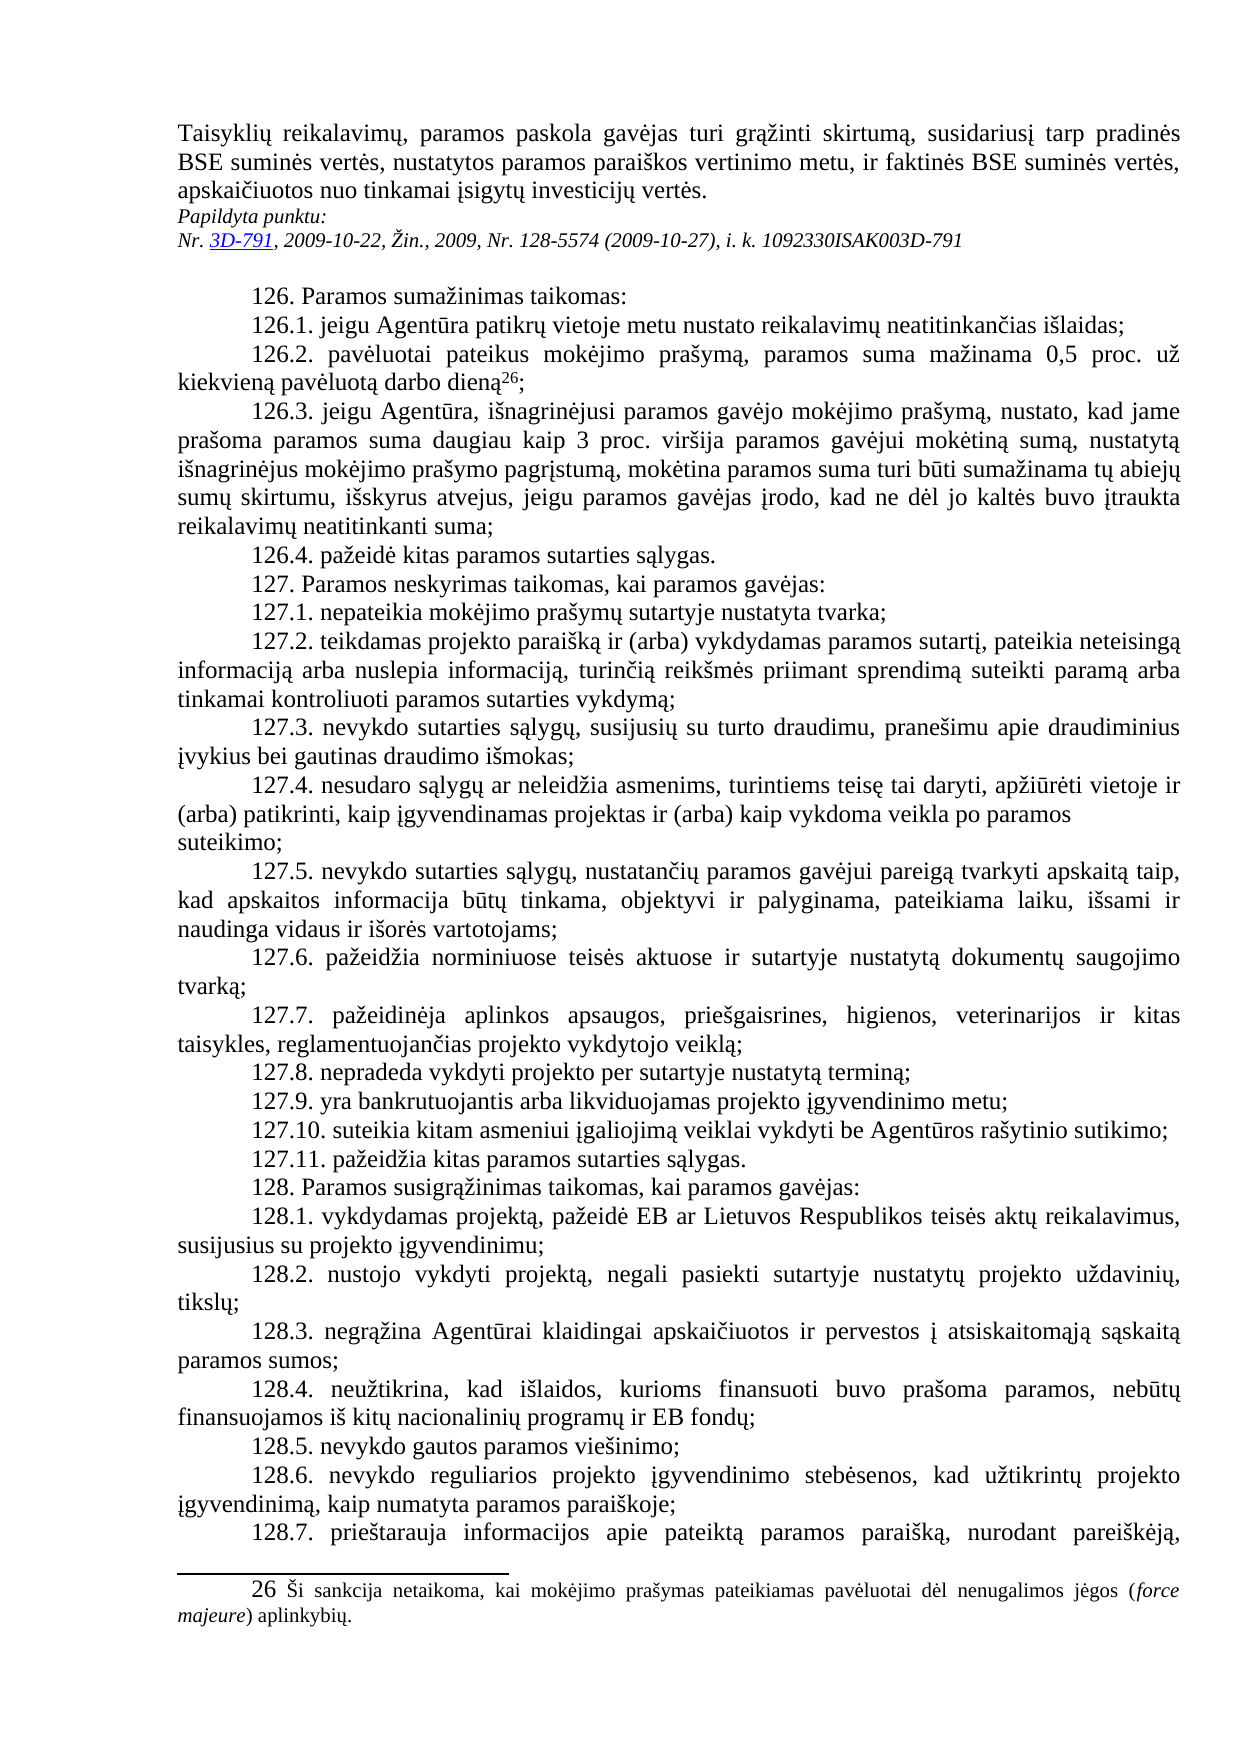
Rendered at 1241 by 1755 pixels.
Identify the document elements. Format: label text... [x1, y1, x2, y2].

text 127.5. nevykdo sutarties sąlygų, nustatančių paramos gavėjui pareigą tvarkyti apskaitą taip, kad apskaitos informacija būtų tinkama, objektyvi ir palyginama, pateikiama laiku, išsami ir naudinga vidaus ir išorės vartotojams; [177, 856, 1181, 942]
text 128.6. nevykdo reguliarios projekto įgyvendinimo stebėsenos, kad užtikrintų projekto įgyvendinimą, kaip numatyta paramos paraiškoje; [177, 1460, 1181, 1517]
text Ši sankcija netaikoma, kai mokėjimo prašymas pateikiamas pavėluotai dėl nenugalimos jėgos (force majeure) aplinkybių. [177, 1574, 1181, 1627]
text suteikimo; [177, 827, 1181, 856]
text Taisyklių reikalavimų, paramos paskola gavėjas turi grąžinti skirtumą, susidariusį tarp pradinės BSE suminės vertės, nustatytos paramos paraiškos vertinimo metu, ir faktinės BSE suminės vertės, apskaičiuotos nuo tinkamai įsigytų investicijų vertės. [177, 118, 1181, 204]
text 127.11. pažeidžia kitas paramos sutarties sąlygas. [177, 1144, 1181, 1172]
text 128.1. vykdydamas projektą, pažeidė EB ar Lietuvos Respublikos teisės aktų reikalavimus, susijusius su projekto įgyvendinimu; [177, 1201, 1181, 1259]
text 126.3. jeigu Agentūra, išnagrinėjusi paramos gavėjo mokėjimo prašymą, nustato, kad jame prašoma paramos suma daugiau kaip 3 proc. viršija paramos gavėjui mokėtiną sumą, nustatytą išnagrinėjus mokėjimo prašymo pagrįstumą, mokėtina paramos suma turi būti sumažinama tų abiejų sumų skirtumu, išskyrus atvejus, jeigu paramos gavėjas įrodo, kad ne dėl jo kaltės buvo įtraukta reikalavimų neatitinkanti suma; [177, 396, 1181, 540]
text 127.8. nepradeda vykdyti projekto per sutartyje nustatytą terminą; [177, 1057, 1181, 1086]
text 128.4. neužtikrina, kad išlaidos, kurioms finansuoti buvo prašoma paramos, nebūtų finansuojamos iš kitų nacionalinių programų ir EB fondų; [177, 1374, 1181, 1431]
text 127.1. nepateikia mokėjimo prašymų sutartyje nustatyta tvarka; [177, 597, 1181, 626]
text Papildyta punktu: [177, 204, 1181, 228]
text Nr. 3D-791, 2009-10-22, Žin., 2009, Nr. 128-5574 (2009-10-27), i. k. 1092330ISAK003D-791 [177, 228, 1181, 252]
text 126.1. jeigu Agentūra patikrų vietoje metu nustato reikalavimų neatitinkančias išlaidas; [177, 310, 1181, 339]
text 128.2. nustojo vykdyti projektą, negali pasiekti sutartyje nustatytų projekto uždavinių, tikslų; [177, 1259, 1181, 1316]
text 126. Paramos sumažinimas taikomas: [177, 281, 1181, 310]
text 126.2. pavėluotai pateikus mokėjimo prašymą, paramos suma mažinama 0,5 proc. už kiekvieną pavėluotą darbo dieną; [177, 339, 1181, 396]
text 128. Paramos susigrąžinimas taikomas, kai paramos gavėjas: [177, 1172, 1181, 1201]
text 128.3. negrąžina Agentūrai klaidingai apskaičiuotos ir pervestos į atsiskaitomąją sąskaitą paramos sumos; [177, 1316, 1181, 1374]
text 127.9. yra bankrutuojantis arba likviduojamas projekto įgyvendinimo metu; [177, 1086, 1181, 1115]
text 127. Paramos neskyrimas taikomas, kai paramos gavėjas: [177, 569, 1181, 597]
text 127.6. pažeidžia norminiuose teisės aktuose ir sutartyje nustatytą dokumentų saugojimo tvarką; [177, 942, 1181, 1000]
text 128.5. nevykdo gautos paramos viešinimo; [177, 1431, 1181, 1460]
text 127.10. suteikia kitam asmeniui įgaliojimą veiklai vykdyti be Agentūros rašytinio sutikimo; [177, 1115, 1181, 1144]
text 127.2. teikdamas projekto paraišką ir (arba) vykdydamas paramos sutartį, pateikia neteisingą informaciją arba nuslepia informaciją, turinčią reikšmės priimant sprendimą suteikti paramą arba tinkamai kontroliuoti paramos sutarties vykdymą; [177, 626, 1181, 712]
text 127.4. nesudaro sąlygų ar neleidžia asmenims, turintiems teisę tai daryti, apžiūrėti vietoje ir (arba) patikrinti, kaip įgyvendinamas projektas ir (arba) kaip vykdoma veikla po paramos [177, 770, 1181, 827]
text 128.7. prieštarauja informacijos apie pateiktą paramos paraišką, nurodant pareiškėją, [177, 1517, 1181, 1546]
text 126.4. pažeidė kitas paramos sutarties sąlygas. [177, 540, 1181, 569]
text 127.7. pažeidinėja aplinkos apsaugos, priešgaisrines, higienos, veterinarijos ir kitas taisykles, reglamentuojančias projekto vykdytojo veiklą; [177, 1000, 1181, 1057]
text 127.3. nevykdo sutarties sąlygų, susijusių su turto draudimu, pranešimu apie draudiminius įvykius bei gautinas draudimo išmokas; [177, 712, 1181, 770]
